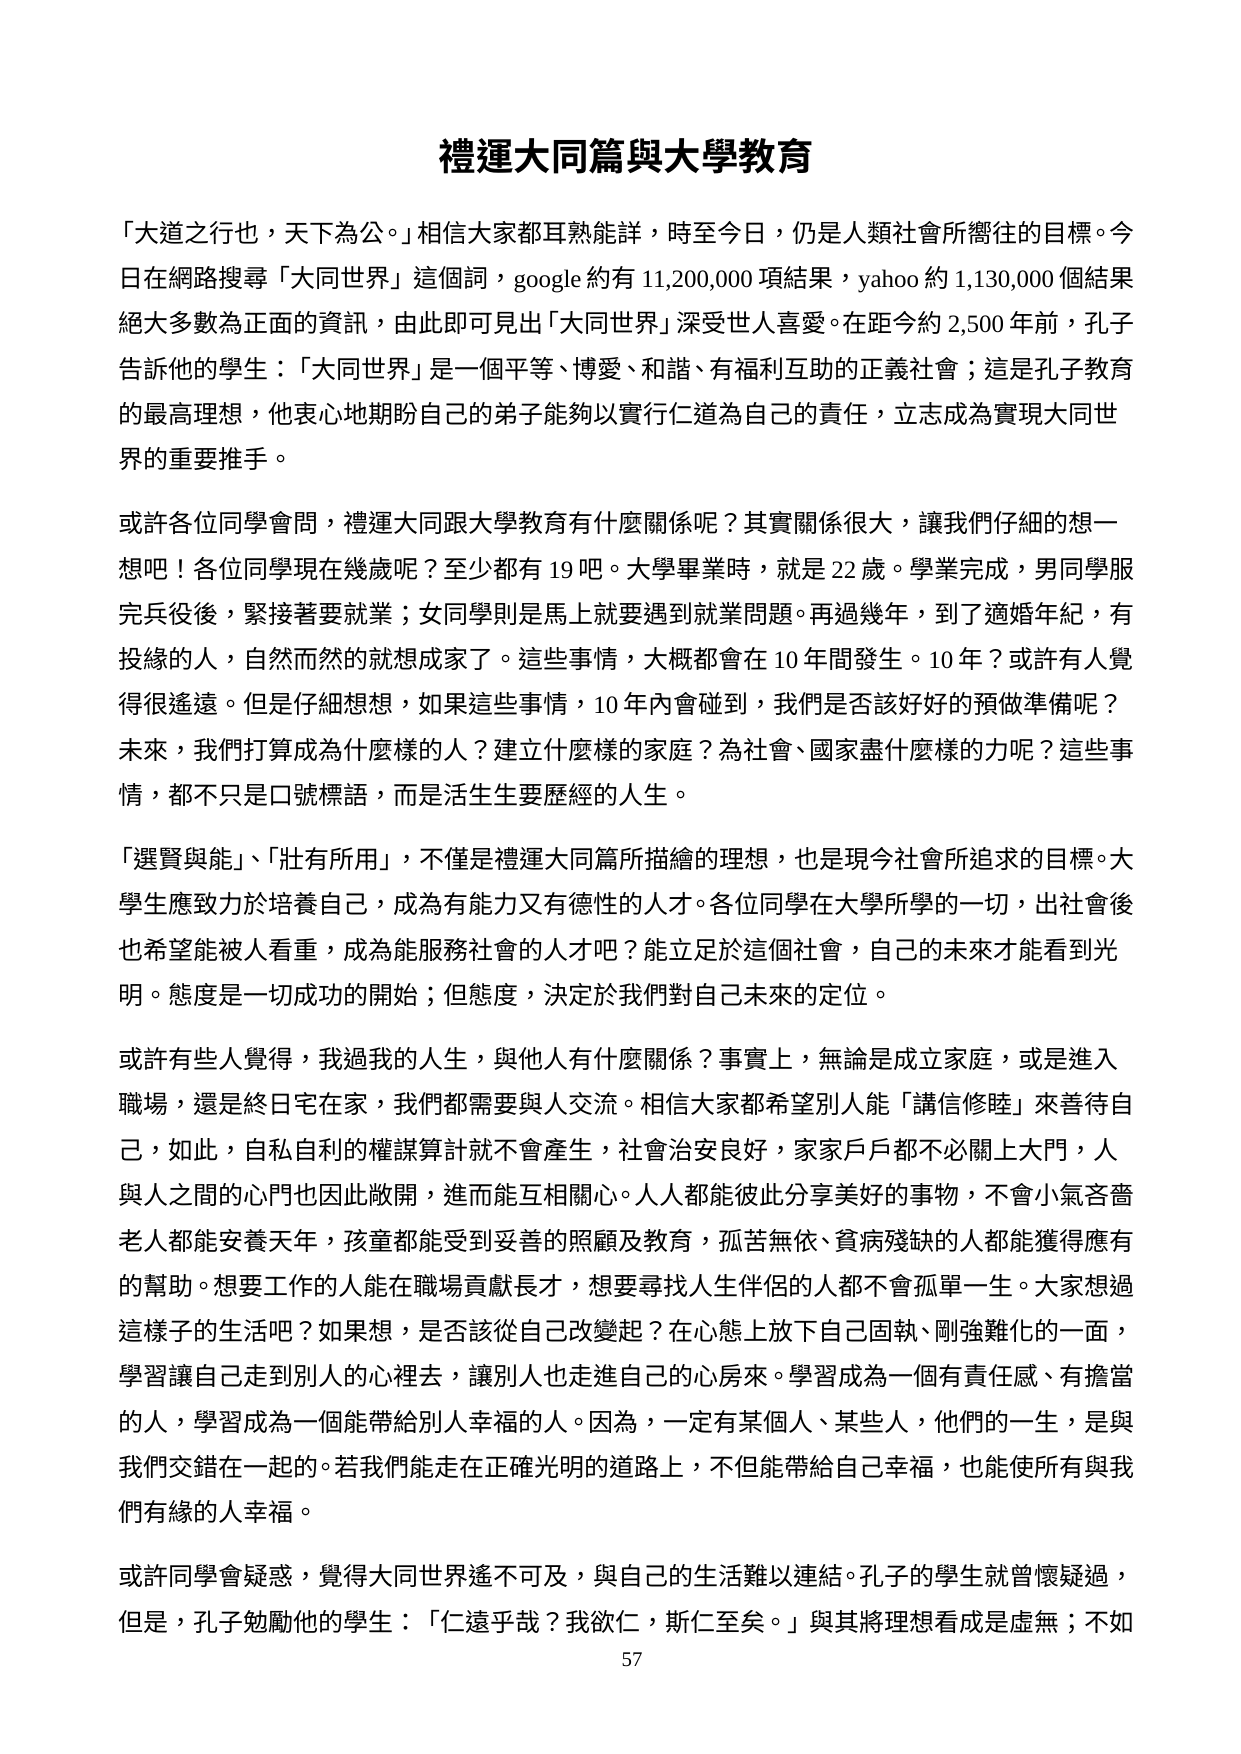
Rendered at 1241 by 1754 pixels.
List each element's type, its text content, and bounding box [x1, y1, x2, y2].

text 或許有些人覺得，我過我的人生，與他人有什麼關係？事實上，無論是成立家庭，或是進入職場，還是終日宅在家，我們都需要與人交流。相信大家都希望別人能「講信修睦」來善待自己，如此，自私自利的權謀算計就不會產生，社會治安良好，家家戶戶都不必關上大門，人與人之間的心門也因此敞開，進而能互相關心。人人都能彼此分享美好的事物，不會小氣吝嗇；老人都能安養天年，孩童都能受到妥善的照顧及教育，孤苦無依、貧病殘缺的人都能獲得應有的幫助。想要工作的人能在職場貢獻長才，想要尋找人生伴侶的人都不會孤單一生。大家想過這樣子的生活吧？如果想，是否該從自己改變起？在心態上放下自己固執、剛強難化的一面，學習讓自己走到別人的心裡去，讓別人也走進自己的心房來。學習成為一個有責任感、有擔當的人，學習成為一個能帶給別人幸福的人。因為，一定有某個人、某些人，他們的一生，是與我們交錯在一起的。若我們能走在正確光明的道路上，不但能帶給自己幸福，也能使所有與我們有緣的人幸福。 [118, 1040, 1134, 1529]
text 「大道之行也，天下為公。」相信大家都耳熟能詳，時至今日，仍是人類社會所嚮往的目標。今日在網路搜尋「大同世界」這個詞，google約有11,200,000項結果，yahoo約1,130,000個結果，絕大多數為正面的資訊，由此即可見出「大同世界」深受世人喜愛。在距今約2,500年前，孔子告訴他的學生：「大同世界」是一個平等、博愛、和諧、有福利互助的正義社會；這是孔子教育的最高理想，他衷心地期盼自己的弟子能夠以實行仁道為自己的責任，立志成為實現大同世界的重要推手。 [118, 213, 1134, 476]
text 或許各位同學會問，禮運大同跟大學教育有什麼關係呢？其實關係很大，讓我們仔細的想一想吧！各位同學現在幾歲呢？至少都有19吧。大學畢業時，就是22歲。學業完成，男同學服完兵役後，緊接著要就業；女同學則是馬上就要遇到就業問題。再過幾年，到了適婚年紀，有投緣的人，自然而然的就想成家了。這些事情，大概都會在10年間發生。10年？或許有人覺得很遙遠。但是仔細想想，如果這些事情，10年內會碰到，我們是否該好好的預做準備呢？未來，我們打算成為什麼樣的人？建立什麼樣的家庭？為社會、國家盡什麼樣的力呢？這些事情，都不只是口號標語，而是活生生要歷經的人生。 [118, 504, 1134, 812]
text 「選賢與能」、「壯有所用」，不僅是禮運大同篇所描繪的理想，也是現今社會所追求的目標。大學生應致力於培養自己，成為有能力又有德性的人才。各位同學在大學所學的一切，出社會後，也希望能被人看重，成為能服務社會的人才吧？能立足於這個社會，自己的未來才能看到光明。態度是一切成功的開始；但態度，決定於我們對自己未來的定位。 [118, 840, 1134, 1012]
text 禮運大同篇與大學教育 [118, 127, 1134, 181]
text 或許同學會疑惑，覺得大同世界遙不可及，與自己的生活難以連結。孔子的學生就曾懷疑過，但是，孔子勉勵他的學生：「仁遠乎哉？我欲仁，斯仁至矣。」與其將理想看成是虛無；不如 [118, 1557, 1134, 1638]
